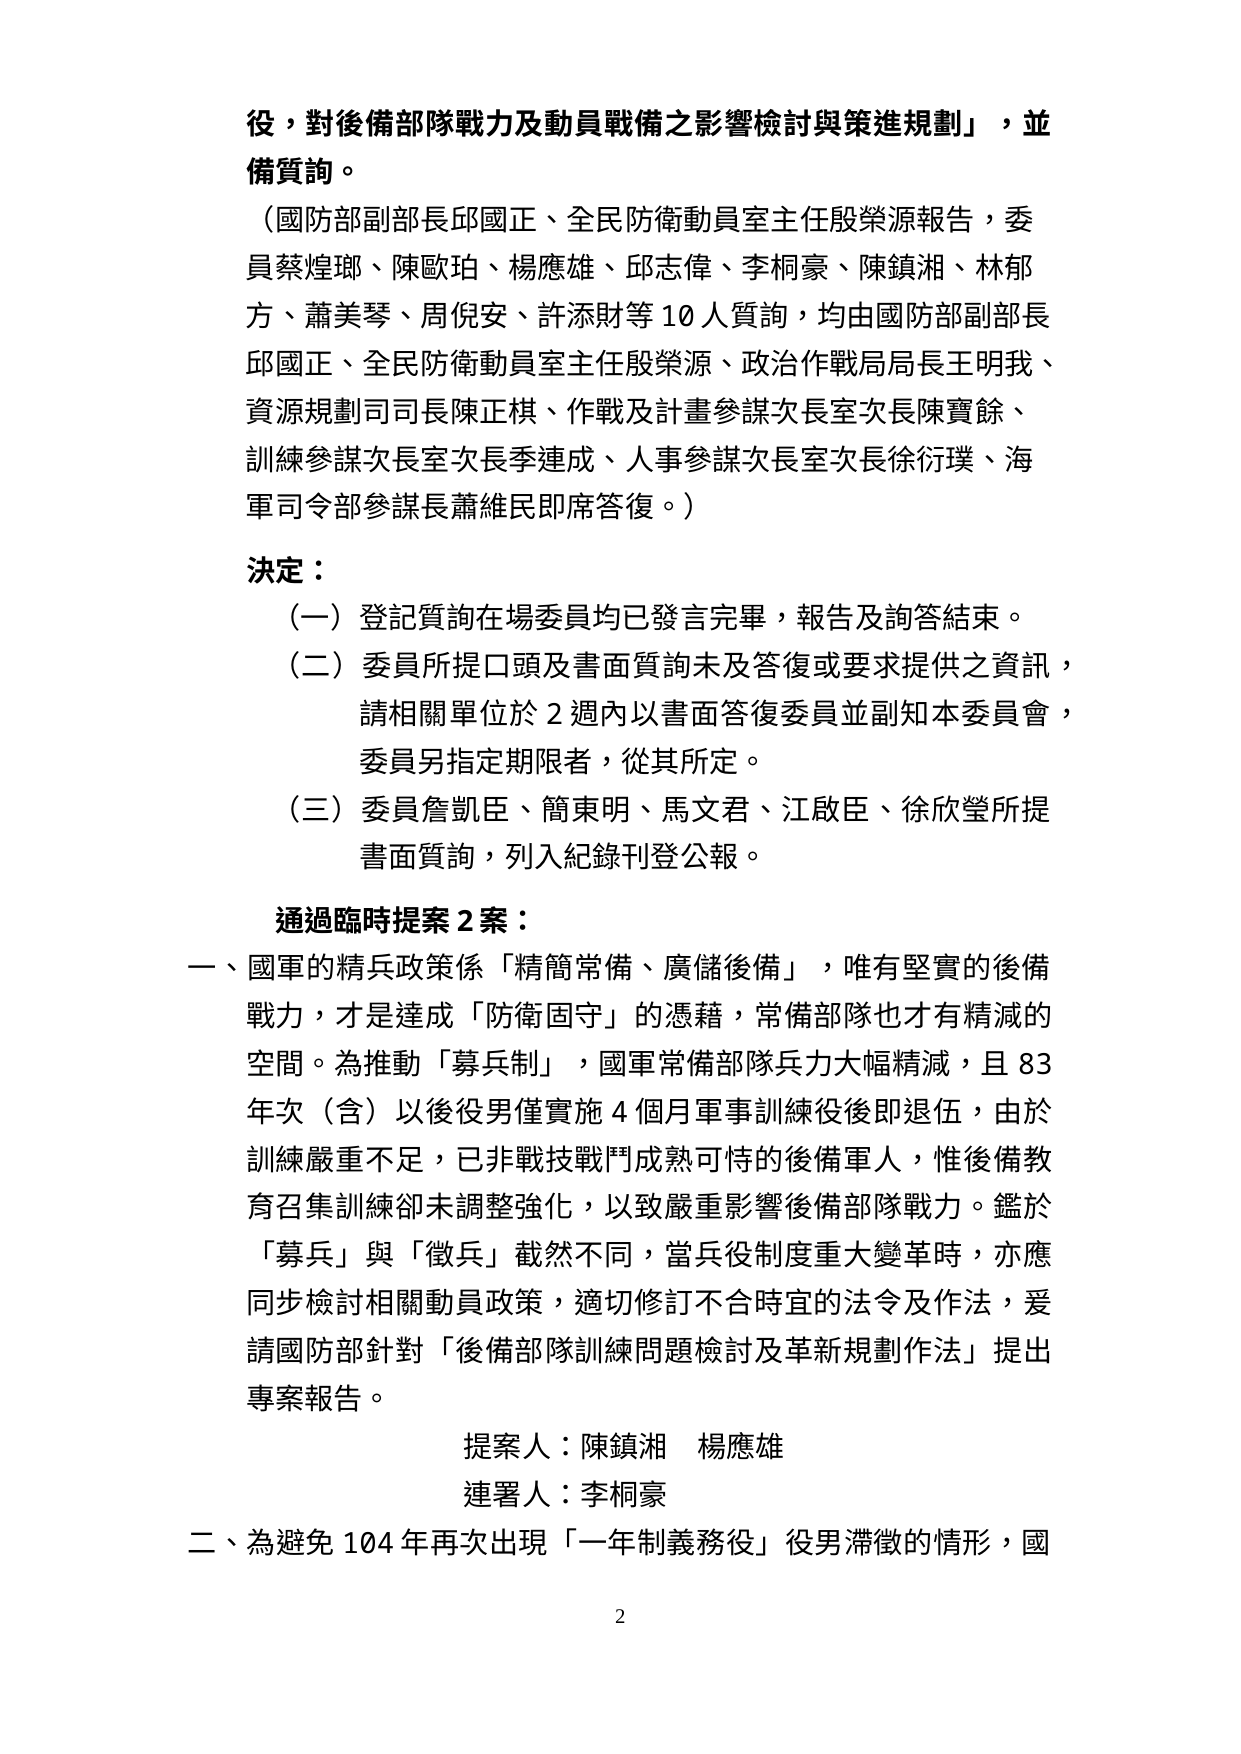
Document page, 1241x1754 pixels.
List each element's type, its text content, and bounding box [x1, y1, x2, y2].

text 決定： [187, 527, 1053, 590]
text 役，對後備部隊戰力及動員戰備之影響檢討與策進規劃」，並備質詢。 [187, 96, 1053, 192]
text 二、為避免104年再次出現「一年制義務役」役男滯徵的情形，國 [187, 1515, 1053, 1563]
text （一）登記質詢在場委員均已發言完畢，報告及詢答結束。 [271, 590, 1053, 638]
text 通過臨時提案2案： [187, 877, 1053, 940]
text （三）委員詹凱臣、簡東明、馬文君、江啟臣、徐欣瑩所提書面質詢，列入紀錄刊登公報。 [271, 782, 1053, 877]
text （二）委員所提口頭及書面質詢未及答復或要求提供之資訊，請相關單位於2週內以書面答復委員並副知本委員會，委員另指定期限者，從其所定。 [271, 638, 1053, 782]
text 連署人：李桐豪 [318, 1467, 1053, 1515]
text 一、國軍的精兵政策係「精簡常備、廣儲後備」，唯有堅實的後備戰力，才是達成「防衛固守」的憑藉，常備部隊也才有精減的空間。為推動「募兵制」，國軍常備部隊兵力大幅精減，且83年次（含）以後役男僅實施4個月軍事訓練役後即退伍，由於訓練嚴重不足，已非戰技戰鬥成熟可恃的後備軍人，惟後備教育召集訓練卻未調整強化，以致嚴重影響後備部隊戰力。鑑於「募兵」與「徵兵」截然不同，當兵役制度重大變革時，亦應同步檢討相關動員政策，適切修訂不合時宜的法令及作法，爰請國防部針對「後備部隊訓練問題檢討及革新規劃作法」提出專案報告。 [187, 940, 1053, 1419]
text （國防部副部長邱國正、全民防衛動員室主任殷榮源報告，委員蔡煌瑯、陳歐珀、楊應雄、邱志偉、李桐豪、陳鎮湘、林郁方、蕭美琴、周倪安、許添財等10人質詢，均由國防部副部長邱國正、全民防衛動員室主任殷榮源、政治作戰局局長王明我、資源規劃司司長陳正棋、作戰及計畫參謀次長室次長陳寶餘、訓練參謀次長室次長季連成、人事參謀次長室次長徐衍璞、海軍司令部參謀長蕭維民即席答復。） [246, 192, 1053, 527]
text 提案人：陳鎮湘 楊應雄 [318, 1419, 1053, 1467]
